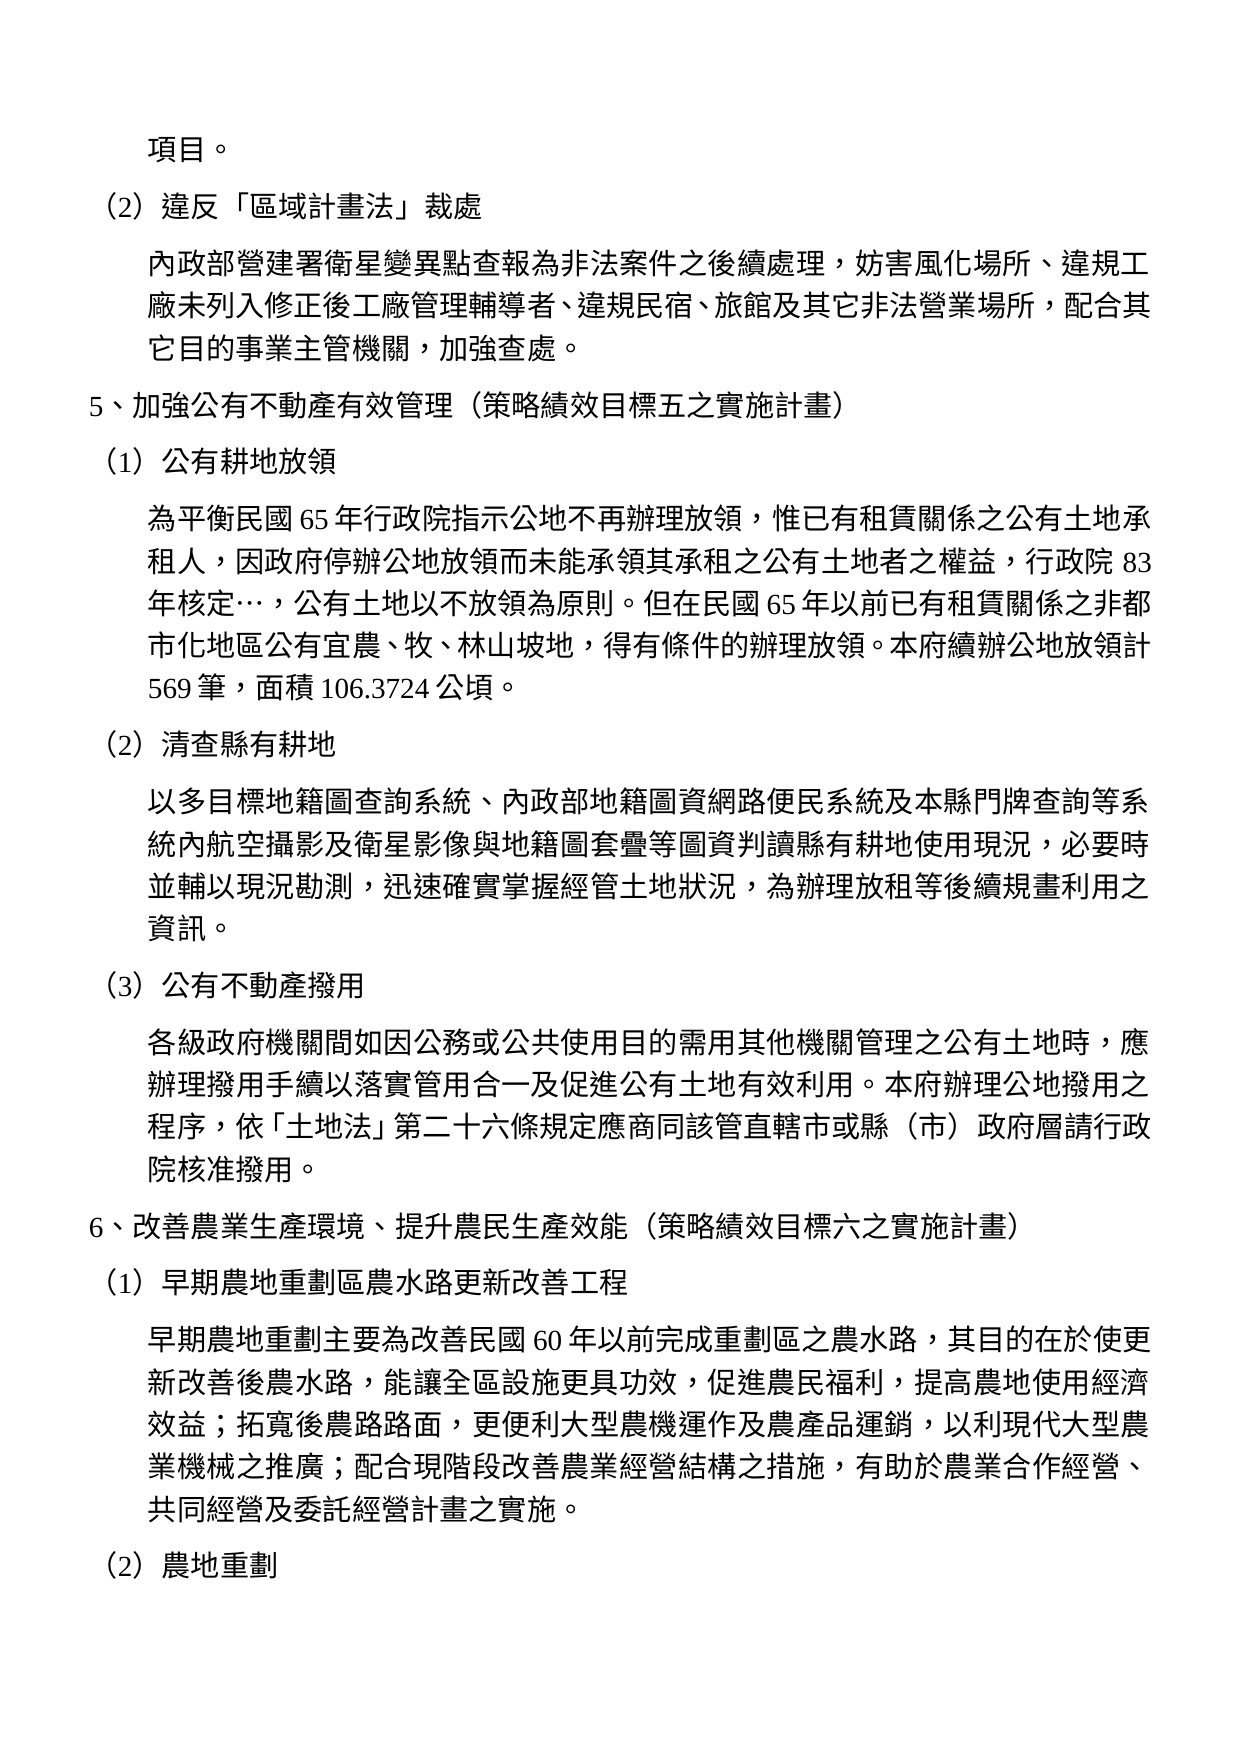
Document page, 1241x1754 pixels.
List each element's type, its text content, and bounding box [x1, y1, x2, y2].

list 公有耕地放領 [88, 439, 1152, 481]
text 項目。 [148, 127, 1152, 169]
text 以多目標地籍圖查詢系統、內政部地籍圖資網路便民系統及本縣門牌查詢等系統內航空攝影及衛星影像與地籍圖套疊等圖資判讀縣有耕地使用現況，必要時並輔以現況勘測，迅速確實掌握經管土地狀況，為辦理放租等後續規畫利用之資訊。 [148, 779, 1152, 948]
list 公有不動產撥用 [88, 963, 1152, 1005]
list 違反「區域計畫法」裁處 [88, 184, 1152, 226]
text 內政部營建署衛星變異點查報為非法案件之後續處理，妨害風化場所、違規工廠未列入修正後工廠管理輔導者、違規民宿、旅館及其它非法營業場所，配合其它目的事業主管機關，加強查處。 [148, 241, 1152, 368]
text 早期農地重劃主要為改善民國60年以前完成重劃區之農水路，其目的在於使更新改善後農水路，能讓全區設施更具功效，促進農民福利，提高農地使用經濟效益；拓寬後農路路面，更便利大型農機運作及農產品運銷，以利現代大型農業機械之推廣；配合現階段改善農業經營結構之措施，有助於農業合作經營、共同經營及委託經營計畫之實施。 [148, 1317, 1152, 1528]
list 清查縣有耕地 [88, 722, 1152, 764]
text 各級政府機關間如因公務或公共使用目的需用其他機關管理之公有土地時，應辦理撥用手續以落實管用合一及促進公有土地有效利用。本府辦理公地撥用之程序，依「土地法」第二十六條規定應商同該管直轄市或縣（市）政府層請行政院核准撥用。 [148, 1019, 1152, 1189]
list 改善農業生產環境、提升農民生產效能（策略績效目標六之實施計畫） [88, 1203, 1152, 1246]
list 早期農地重劃區農水路更新改善工程 [88, 1260, 1152, 1302]
list 農地重劃 [88, 1543, 1152, 1585]
list 加強公有不動產有效管理（策略績效目標五之實施計畫） [88, 382, 1152, 424]
text 為平衡民國65年行政院指示公地不再辦理放領，惟已有租賃關係之公有土地承租人，因政府停辦公地放領而未能承領其承租之公有土地者之權益，行政院83年核定…，公有土地以不放領為原則。但在民國65年以前已有租賃關係之非都市化地區公有宜農、牧、林山坡地，得有條件的辦理放領。本府續辦公地放領計569筆，面積106.3724公頃。 [148, 496, 1152, 707]
